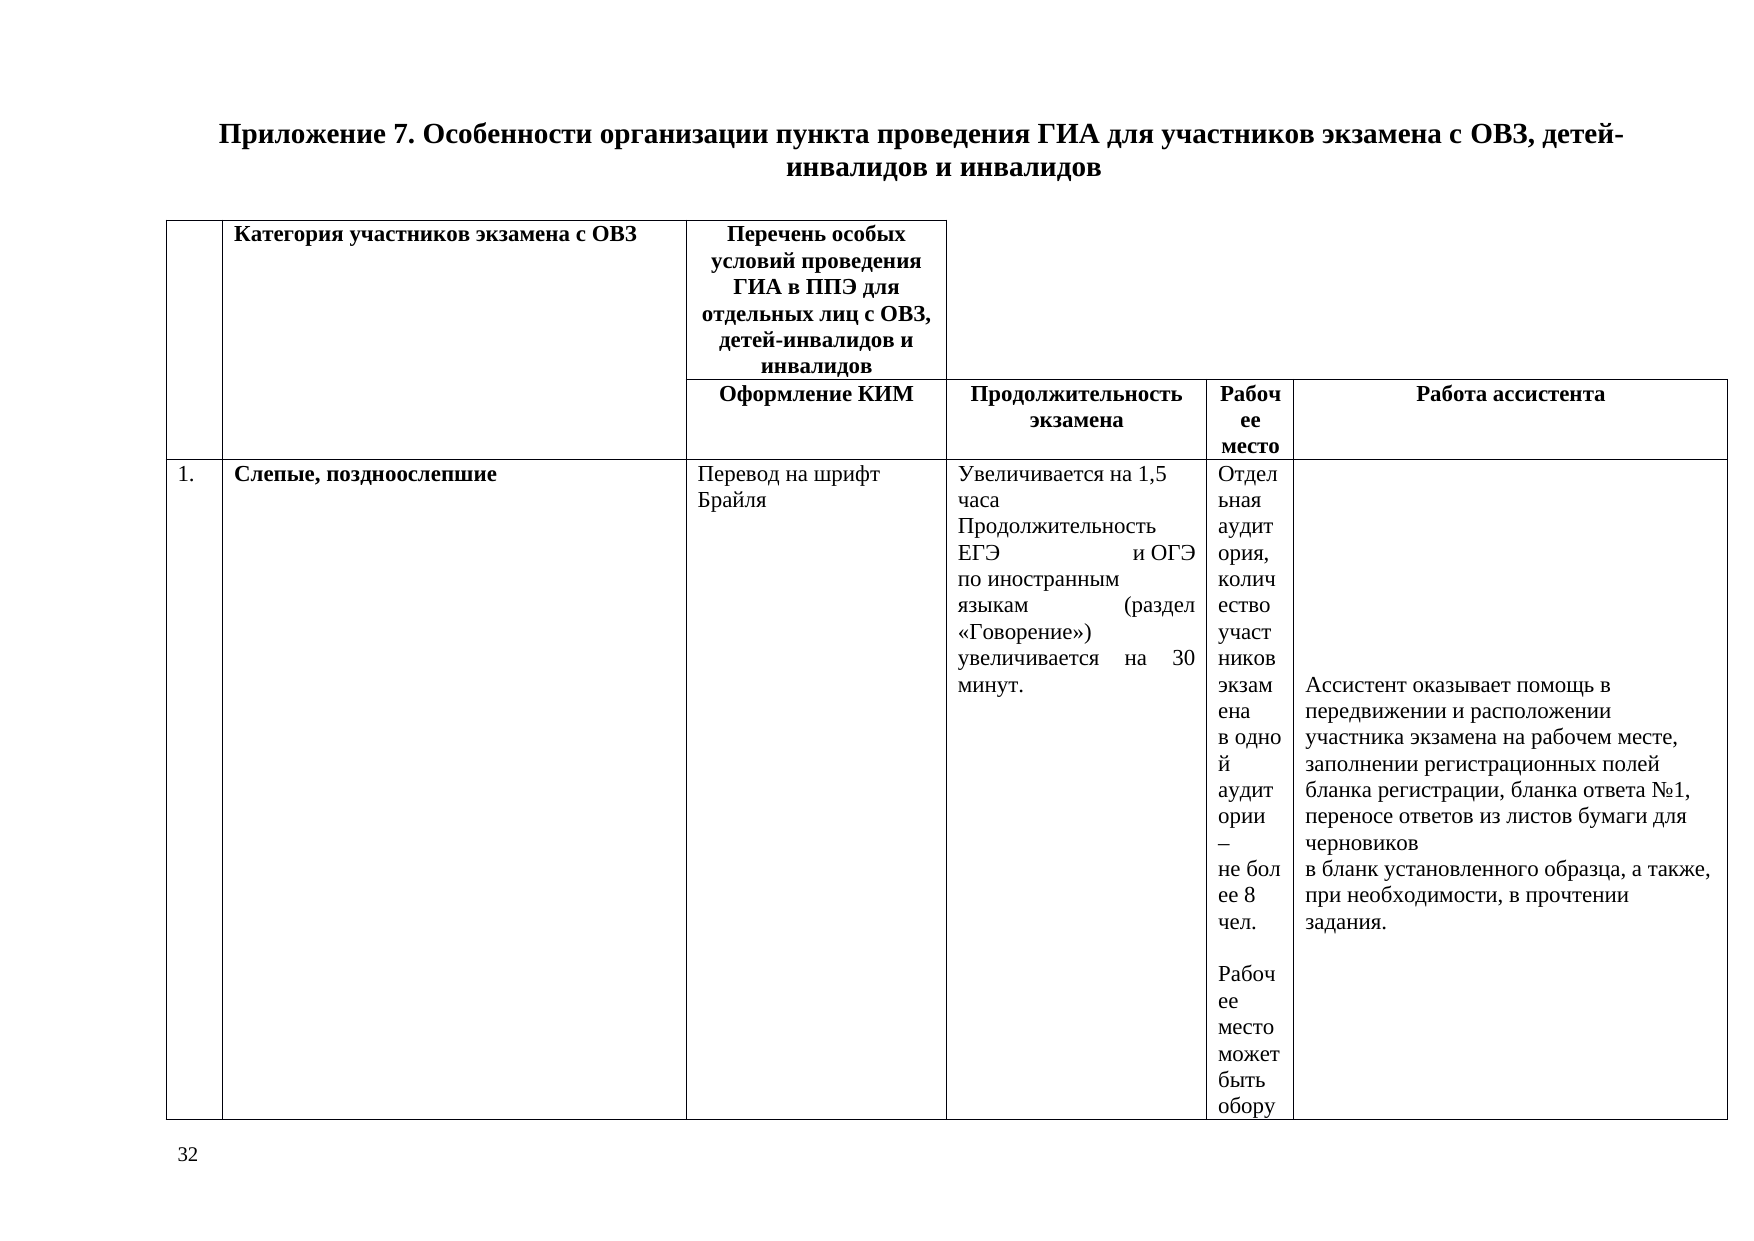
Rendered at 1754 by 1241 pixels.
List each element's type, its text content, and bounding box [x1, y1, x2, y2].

table_cell Слепые, поздноослепшие [223, 460, 686, 1119]
table_cell Продолжительность экзамена [947, 380, 1206, 459]
table_cell Оформление КИМ [687, 380, 946, 459]
table_cell Перевод на шрифт Брайля [687, 460, 946, 1119]
table_cell Работа ассистента [1294, 380, 1727, 459]
table_cell Рабочее место [1207, 380, 1293, 459]
table_cell [167, 460, 222, 1119]
table_cell Ассистент оказывает помощь в передвижении и расположении участника экзамена на рабочем месте, заполнении регистрационных полей бланка регистрации, бланка ответа №1, переносе ответов из листов бумаги для черновиков в бланк установленного образца, а также, при необходимости, в прочтении задания. [1294, 460, 1727, 1119]
table_header Категория участников экзамена с ОВЗ [223, 221, 686, 459]
table_header [167, 221, 222, 459]
table_cell Отдельная аудитория, количество участников экзамена в одной аудитории – не более 8 чел. Рабочее место может быть обору [1207, 460, 1293, 1119]
subtitle Приложение 7. Особенности организации пункта проведения ГИА для участников экзамена с ОВЗ, детей-инвалидов и инвалидов [177, 116, 1665, 183]
table_header Перечень особых условий проведения ГИА в ППЭ для отдельных лиц с ОВЗ, детей-инвалидов и инвалидов [687, 221, 946, 379]
table_cell Увеличивается на 1,5 часа Продолжительность ЕГЭ и ОГЭ по иностранным языкам (раздел «Говорение») увеличивается на 30 минут. [947, 460, 1206, 1119]
